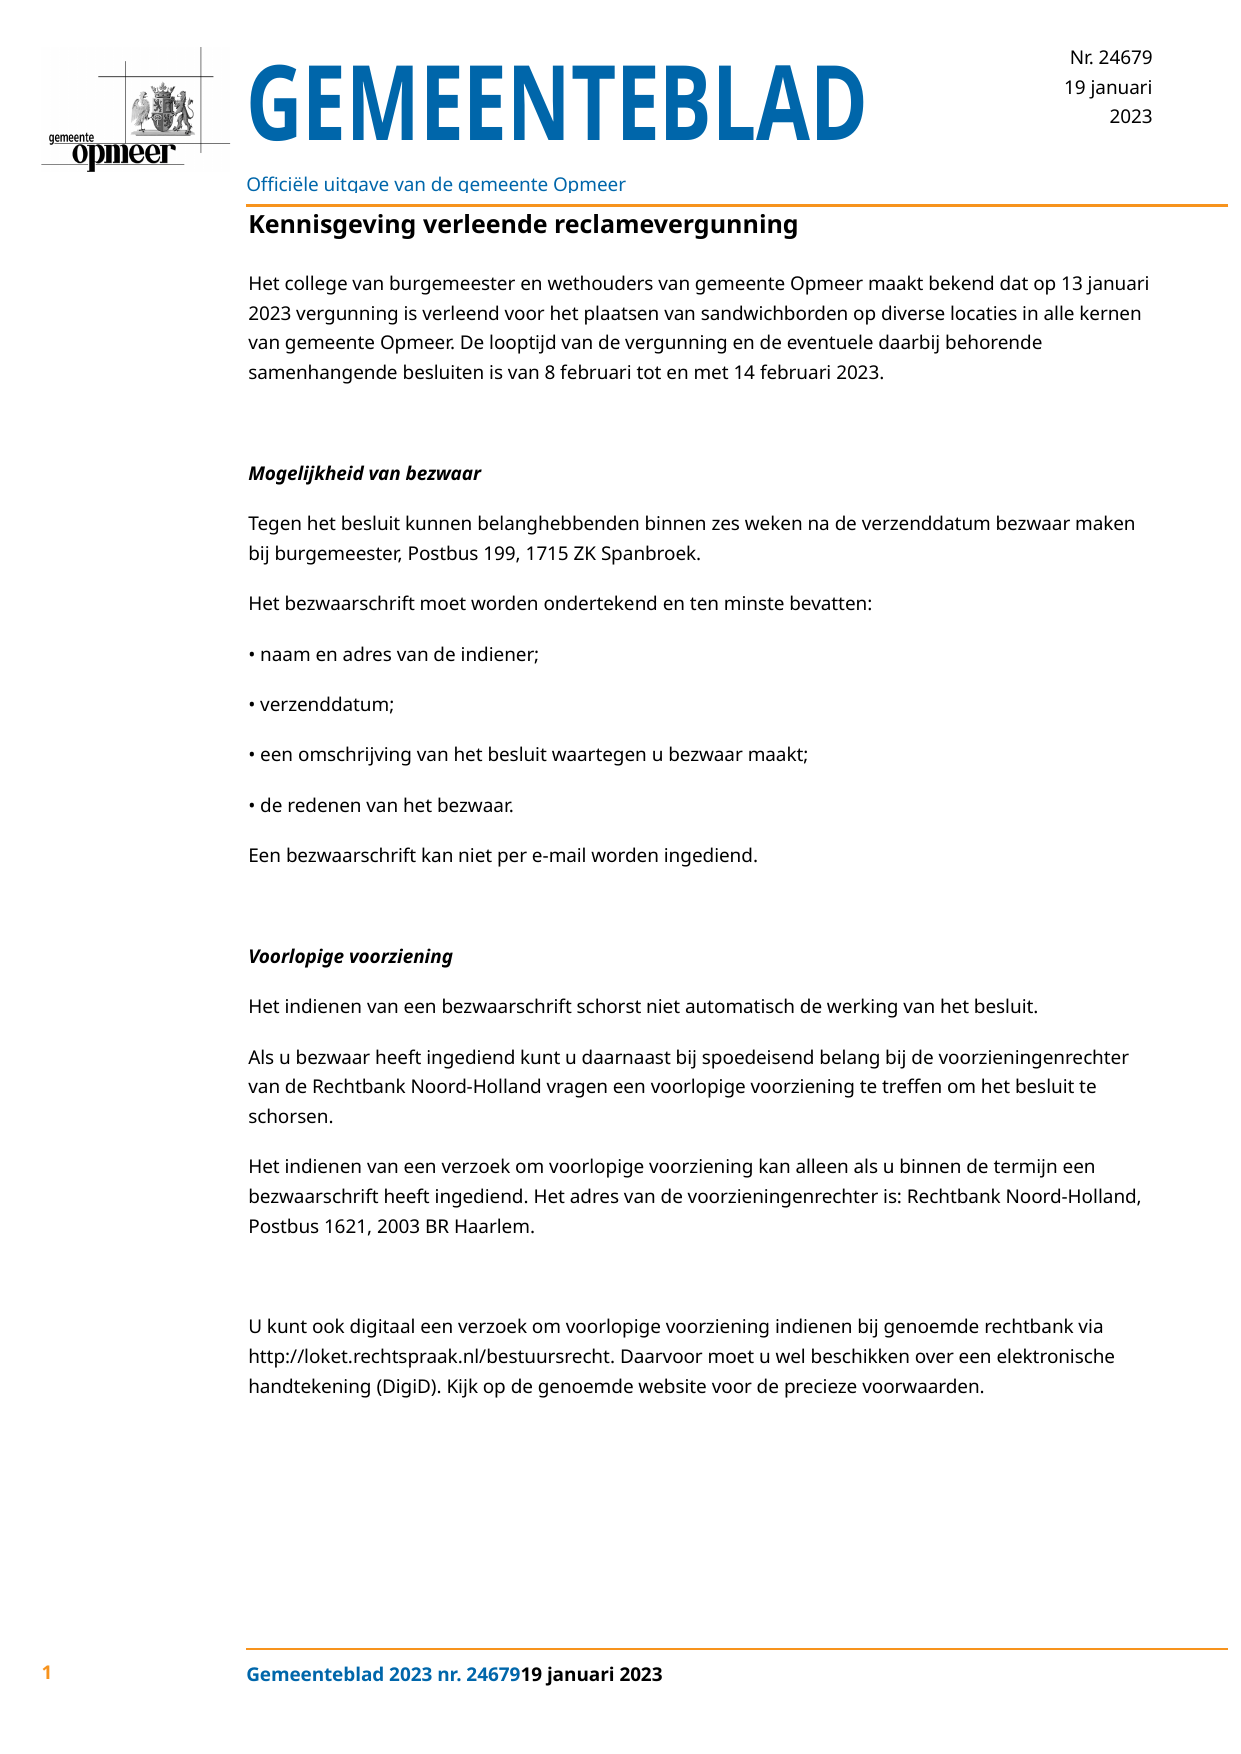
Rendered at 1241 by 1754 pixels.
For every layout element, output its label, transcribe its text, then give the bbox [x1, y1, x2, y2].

text • de redenen van het bezwaar. [248, 792, 1152, 818]
text Het bezwaarschrift moet worden ondertekend en ten minste bevatten: [248, 590, 1152, 616]
text • een omschrijving van het besluit waartegen u bezwaar maakt; [248, 742, 1152, 767]
text Een bezwaarschrift kan niet per e-mail worden ingediend. [248, 842, 1152, 868]
text Tegen het besluit kunnen belanghebbenden binnen zes weken na de verzenddatum bezwaar maken bij burgemeester, Postbus 199, 1715 ZK Spanbroek. [248, 510, 1152, 566]
text Als u bezwaar heeft ingediend kunt u daarnaast bij spoedeisend belang bij de voorzieningenrechter van de Rechtbank Noord-Holland vragen een voorlopige voorziening te treffen om het besluit te schorsen. [248, 1044, 1152, 1129]
text • naam en adres van de indiener; [248, 641, 1152, 666]
text Het indienen van een verzoek om voorlopige voorziening kan alleen als u binnen de termijn een bezwaarschrift heeft ingediend. Het adres van de voorzieningenrechter is: Rechtbank Noord-Holland, Postbus 1621, 2003 BR Haarlem. [248, 1154, 1152, 1238]
text • verzenddatum; [248, 691, 1152, 717]
text U kunt ook digitaal een verzoek om voorlopige voorziening indienen bij genoemde rechtbank via http://loket.rechtspraak.nl/bestuursrecht. Daarvoor moet u wel beschikken over een elektronische handtekening (DigiD). Kijk op de genoemde website voor de precieze voorwaarden. [248, 1314, 1152, 1398]
text Het indienen van een bezwaarschrift schorst niet automatisch de werking van het besluit. [248, 994, 1152, 1019]
text Mogelijkheid van bezwaar [248, 460, 1152, 486]
text Voorlopige voorziening [248, 943, 1152, 969]
picture [41, 47, 231, 172]
text Het college van burgemeester en wethouders van gemeente Opmeer maakt bekend dat op 13 januari 2023 vergunning is verleend voor het plaatsen van sandwichborden op diverse locaties in alle kernen van gemeente Opmeer. De looptijd van de vergunning en de eventuele daarbij behorende samenhangende besluiten is van 8 februari tot en met 14 februari 2023. [248, 270, 1152, 385]
text Kennisgeving verleende reclamevergunning [248, 207, 1152, 241]
